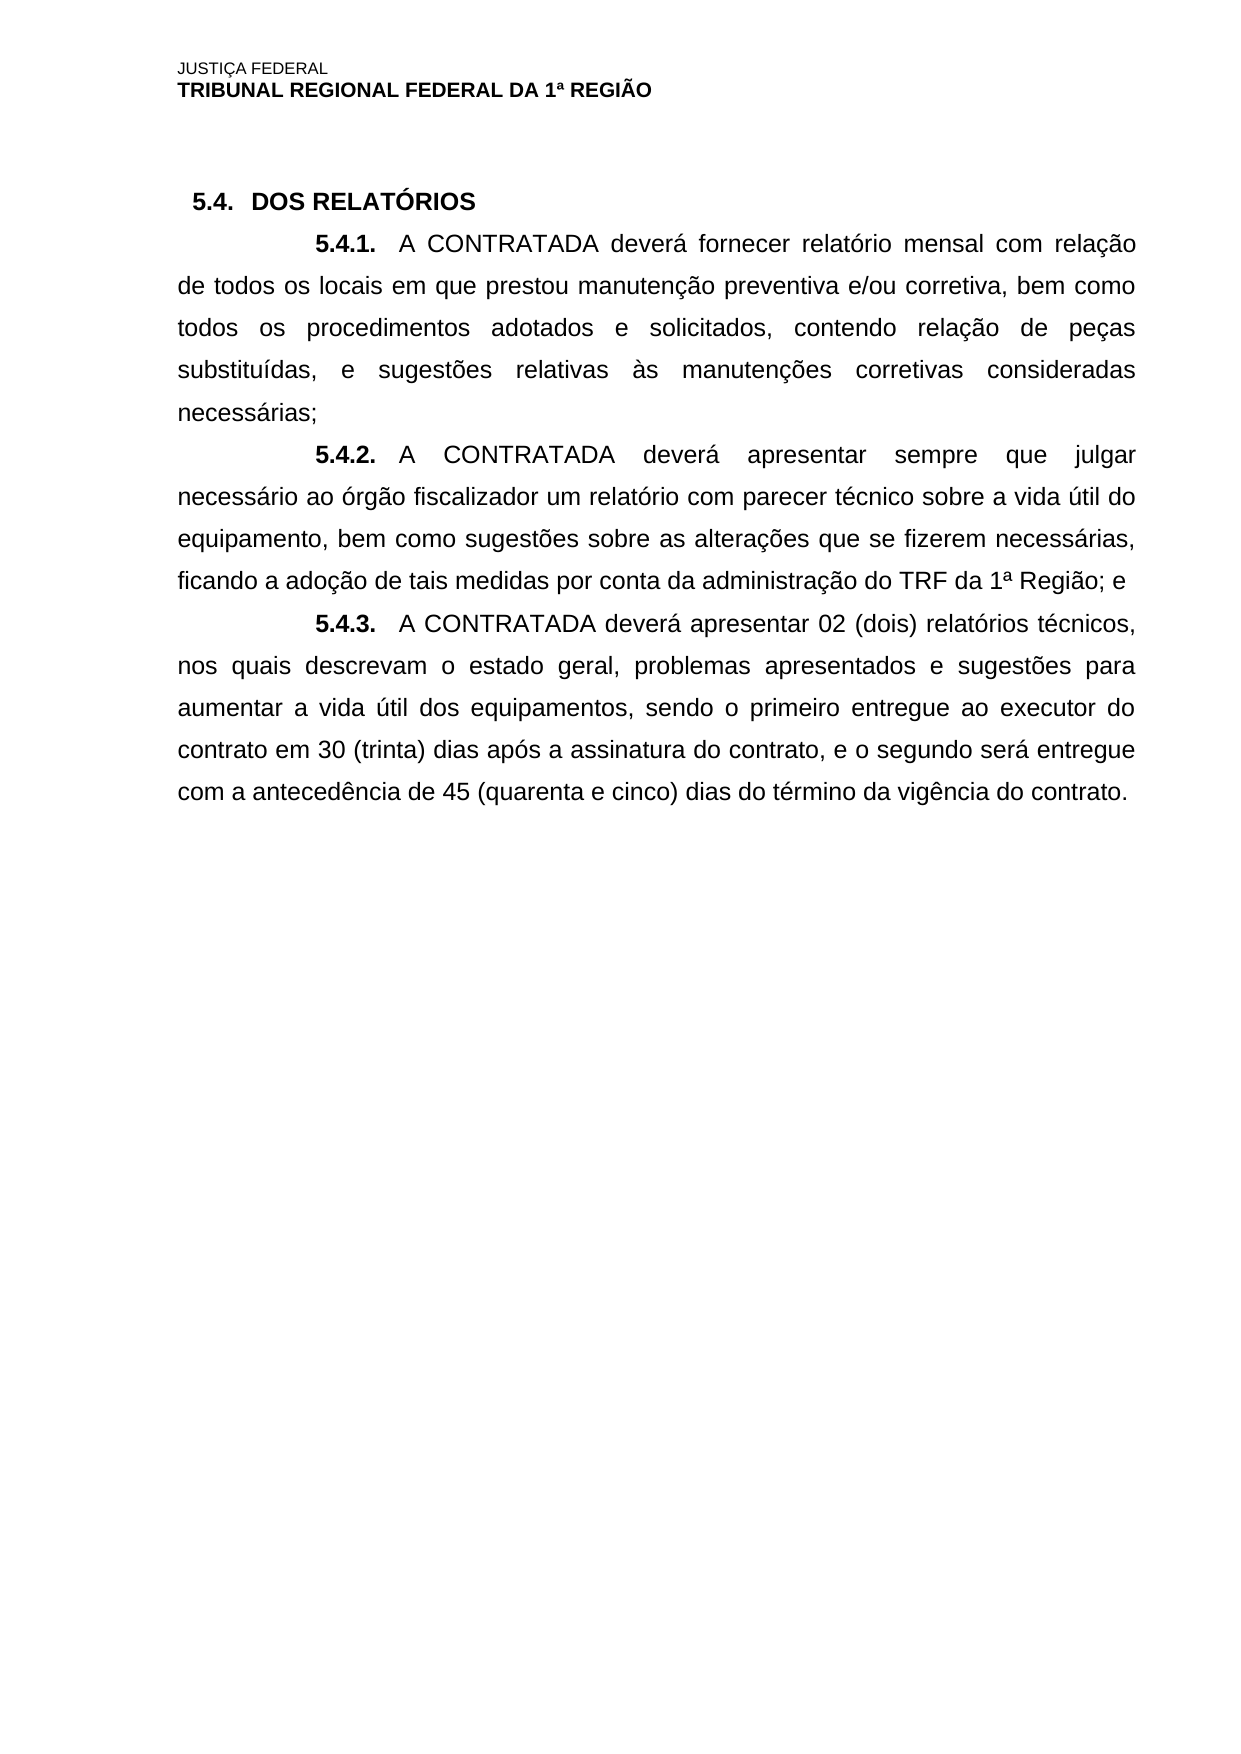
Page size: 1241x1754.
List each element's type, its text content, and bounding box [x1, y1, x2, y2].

list DOS RELATÓRIOS [192, 187, 1137, 215]
list A CONTRATADA deverá apresentar sempre que julgar necessário ao órgão fiscalizador um relatório com parecer técnico sobre a vida útil do equipamento, bem como sugestões sobre as alterações que se fizerem necessárias, ficando a adoção de tais medidas por conta da administração do TRF da 1ª Região; e [177, 440, 345, 595]
list A CONTRATADA deverá apresentar 02 (dois) relatórios técnicos, nos quais descrevam o estado geral, problemas apresentados e sugestões para aumentar a vida útil dos equipamentos, sendo o primeiro entregue ao executor do contrato em 30 (trinta) dias após a assinatura do contrato, e o segundo será entregue com a antecedência de 45 (quarenta e cinco) dias do término da vigência do contrato. [1022, 608, 1137, 806]
list A CONTRATADA deverá apresentar 02 (dois) relatórios técnicos, nos quais descrevam o estado geral, problemas apresentados e sugestões para aumentar a vida útil dos equipamentos, sendo o primeiro entregue ao executor do contrato em 30 (trinta) dias após a assinatura do contrato, e o segundo será entregue com a antecedência de 45 (quarenta e cinco) dias do término da vigência do contrato. [177, 608, 345, 806]
list A CONTRATADA deverá apresentar sempre que julgar necessário ao órgão fiscalizador um relatório com parecer técnico sobre a vida útil do equipamento, bem como sugestões sobre as alterações que se fizerem necessárias, ficando a adoção de tais medidas por conta da administração do TRF da 1ª Região; e [1022, 440, 1137, 595]
list A CONTRATADA deverá fornecer relatório mensal com relação de todos os locais em que prestou manutenção preventiva e/ou corretiva, bem como todos os procedimentos adotados e solicitados, contendo relação de peças substituídas, e sugestões relativas às manutenções corretivas consideradas necessárias; [177, 229, 1137, 426]
